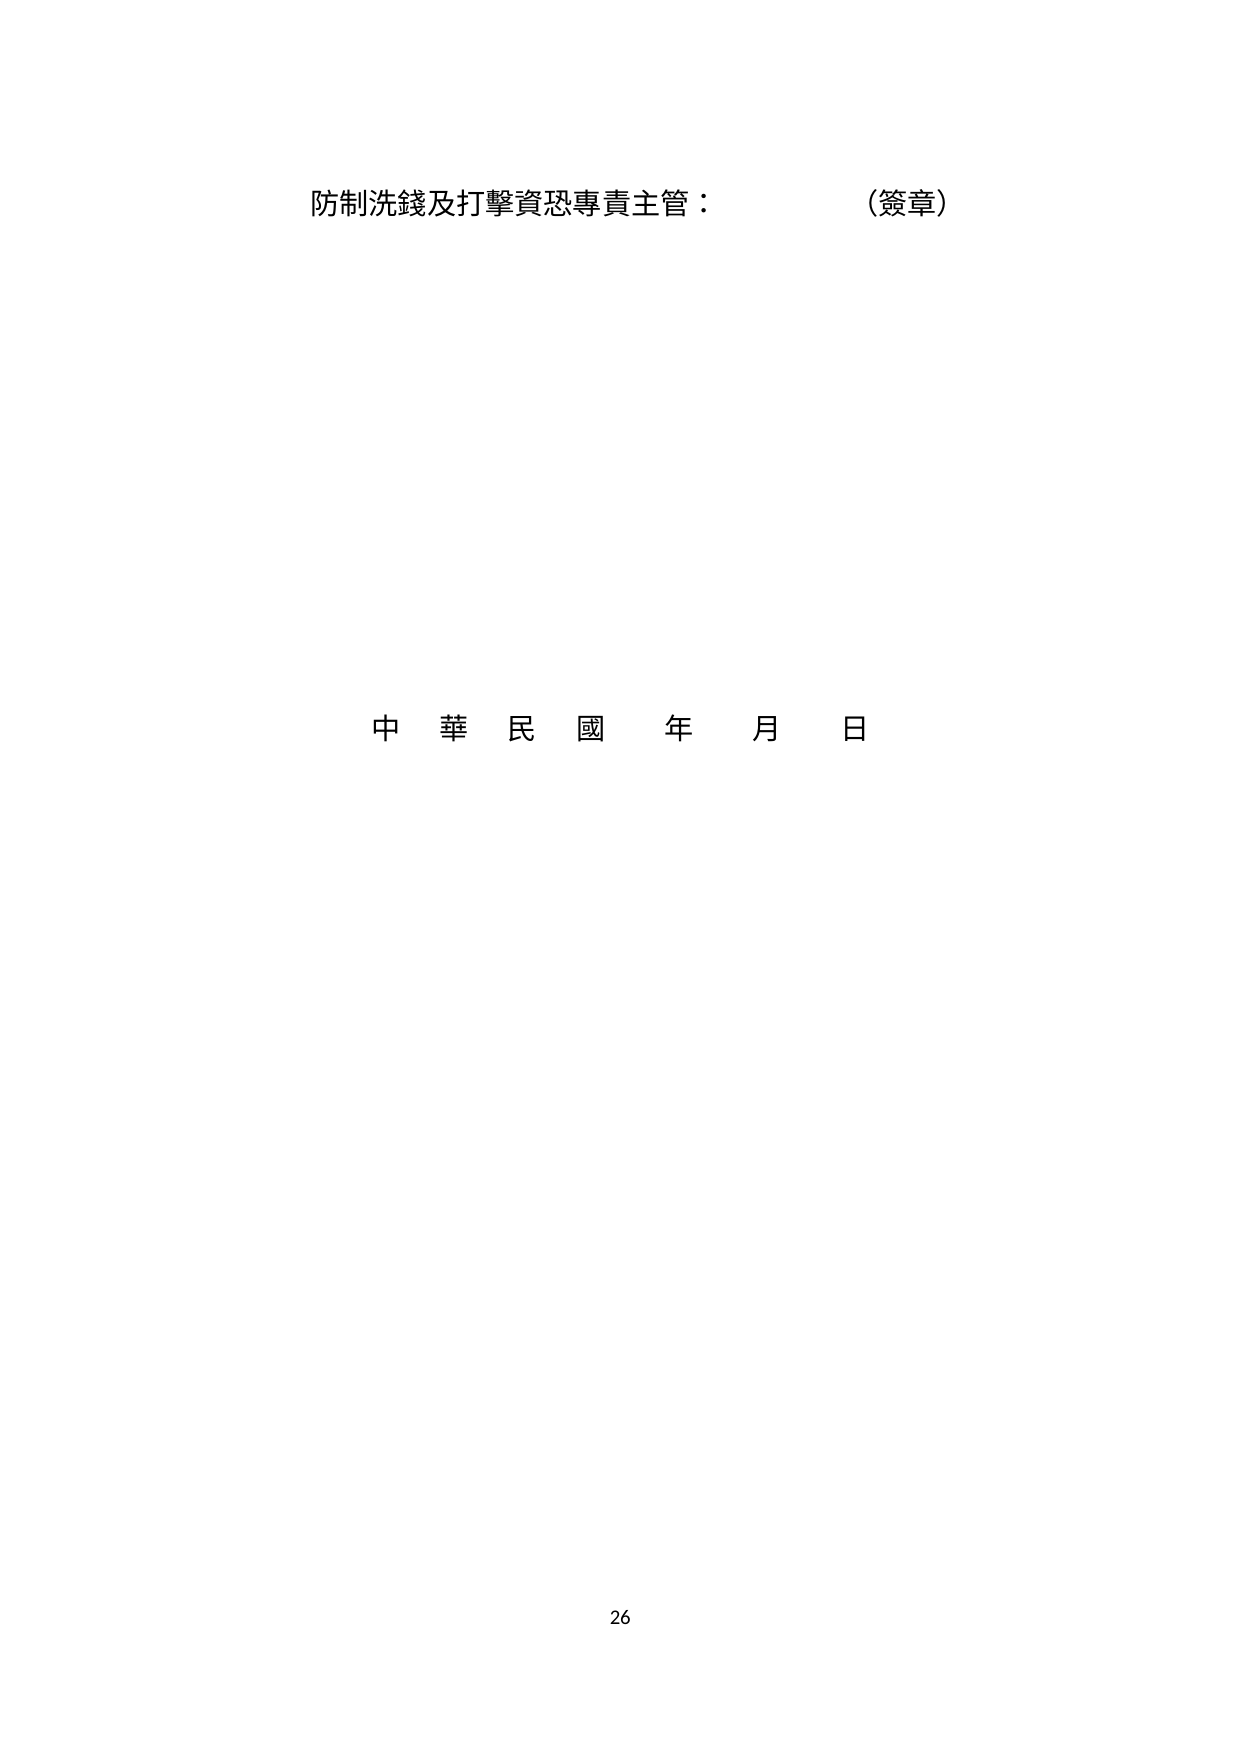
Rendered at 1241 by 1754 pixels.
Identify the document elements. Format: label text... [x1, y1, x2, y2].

text 防制洗錢及打擊資恐專責主管： （簽章） [148, 164, 1092, 239]
text 中 華 民 國 年 月 日 [148, 689, 1092, 764]
